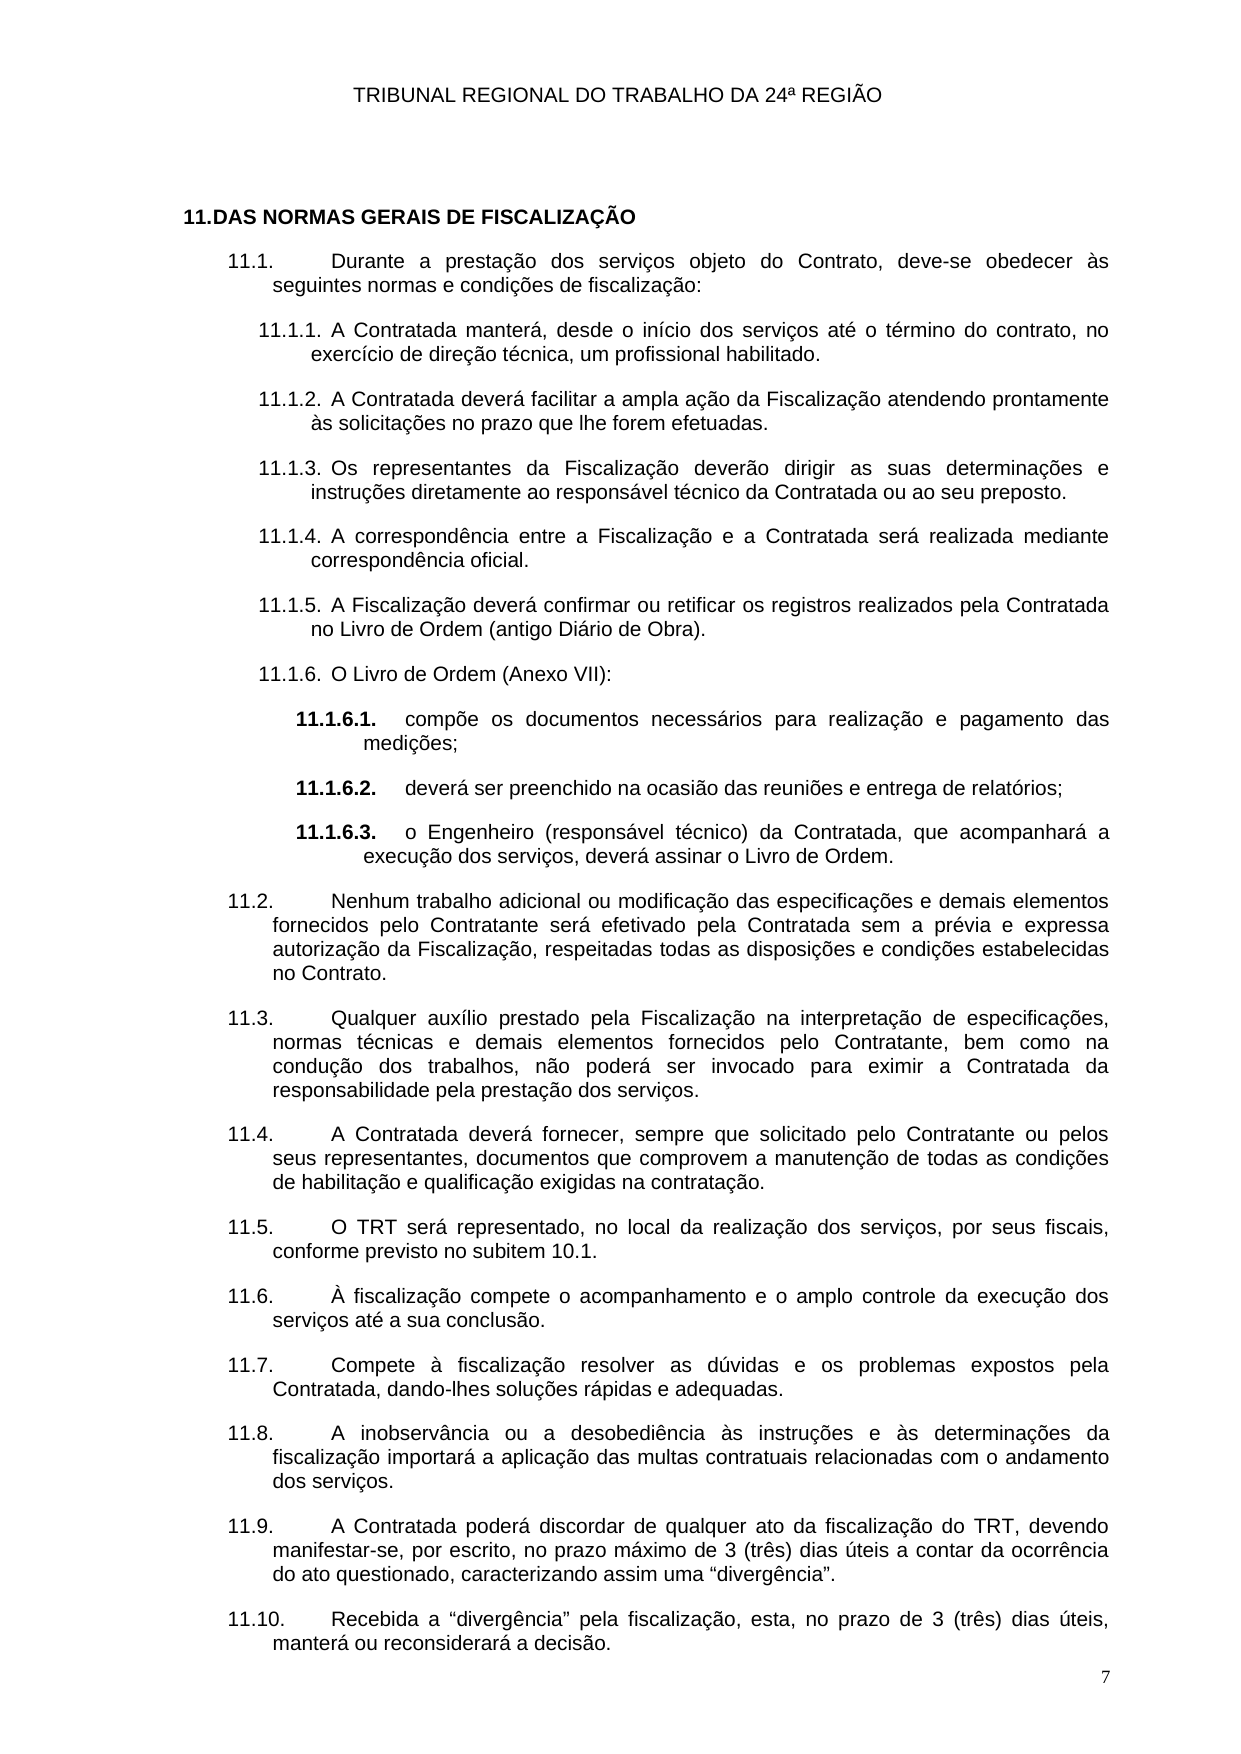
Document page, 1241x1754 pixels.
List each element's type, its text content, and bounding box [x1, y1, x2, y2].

list Compete à fiscalização resolver as dúvidas e os problemas expostos pela Contratada, dando-lhes soluções rápidas e adequadas. [227, 1352, 1110, 1400]
list Nenhum trabalho adicional ou modificação das especificações e demais elementos fornecidos pelo Contratante será efetivado pela Contratada sem a prévia e expressa autorização da Fiscalização, respeitadas todas as disposições e condições estabelecidas no Contrato. [227, 889, 1110, 985]
list Qualquer auxílio prestado pela Fiscalização na interpretação de especificações, normas técnicas e demais elementos fornecidos pelo Contratante, bem como na condução dos trabalhos, não poderá ser invocado para eximir a Contratada da responsabilidade pela prestação dos serviços. [227, 1006, 1110, 1101]
list O Livro de Ordem (Anexo VII): [258, 662, 1110, 686]
list deverá ser preenchido na ocasião das reuniões e entrega de relatórios; [296, 775, 1110, 799]
list A Contratada deverá facilitar a ampla ação da Fiscalização atendendo prontamente às solicitações no prazo que lhe forem efetuadas. [258, 387, 1110, 435]
list À fiscalização compete o acompanhamento e o amplo controle da execução dos serviços até a sua conclusão. [227, 1284, 1110, 1332]
list Durante a prestação dos serviços objeto do Contrato, deve-se obedecer às seguintes normas e condições de fiscalização: [227, 249, 1110, 297]
list compõe os documentos necessários para realização e pagamento das medições; [296, 707, 1110, 754]
list o Engenheiro (responsável técnico) da Contratada, que acompanhará a execução dos serviços, deverá assinar o Livro de Ordem. [296, 820, 1110, 868]
list A Fiscalização deverá confirmar ou retificar os registros realizados pela Contratada no Livro de Ordem (antigo Diário de Obra). [258, 593, 1110, 641]
list DAS NORMAS GERAIS DE FISCALIZAÇÃO [183, 204, 1110, 228]
list Os representantes da Fiscalização deverão dirigir as suas determinações e instruções diretamente ao responsável técnico da Contratada ou ao seu preposto. [258, 456, 1110, 503]
list A correspondência entre a Fiscalização e a Contratada será realizada mediante correspondência oficial. [258, 524, 1110, 572]
list A Contratada poderá discordar de qualquer ato da fiscalização do TRT, devendo manifestar-se, por escrito, no prazo máximo de 3 (três) dias úteis a contar da ocorrência do ato questionado, caracterizando assim uma “divergência”. [227, 1514, 1110, 1586]
list A Contratada manterá, desde o início dos serviços até o término do contrato, no exercício de direção técnica, um profissional habilitado. [258, 318, 1110, 366]
list Recebida a “divergência” pela fiscalização, esta, no prazo de 3 (três) dias úteis, manterá ou reconsiderará a decisão. [227, 1607, 1110, 1654]
list A Contratada deverá fornecer, sempre que solicitado pelo Contratante ou pelos seus representantes, documentos que comprovem a manutenção de todas as condições de habilitação e qualificação exigidas na contratação. [227, 1122, 1110, 1194]
list A inobservância ou a desobediência às instruções e às determinações da fiscalização importará a aplicação das multas contratuais relacionadas com o andamento dos serviços. [227, 1421, 1110, 1493]
list O TRT será representado, no local da realização dos serviços, por seus fiscais, conforme previsto no subitem 10.1. [227, 1215, 1110, 1263]
